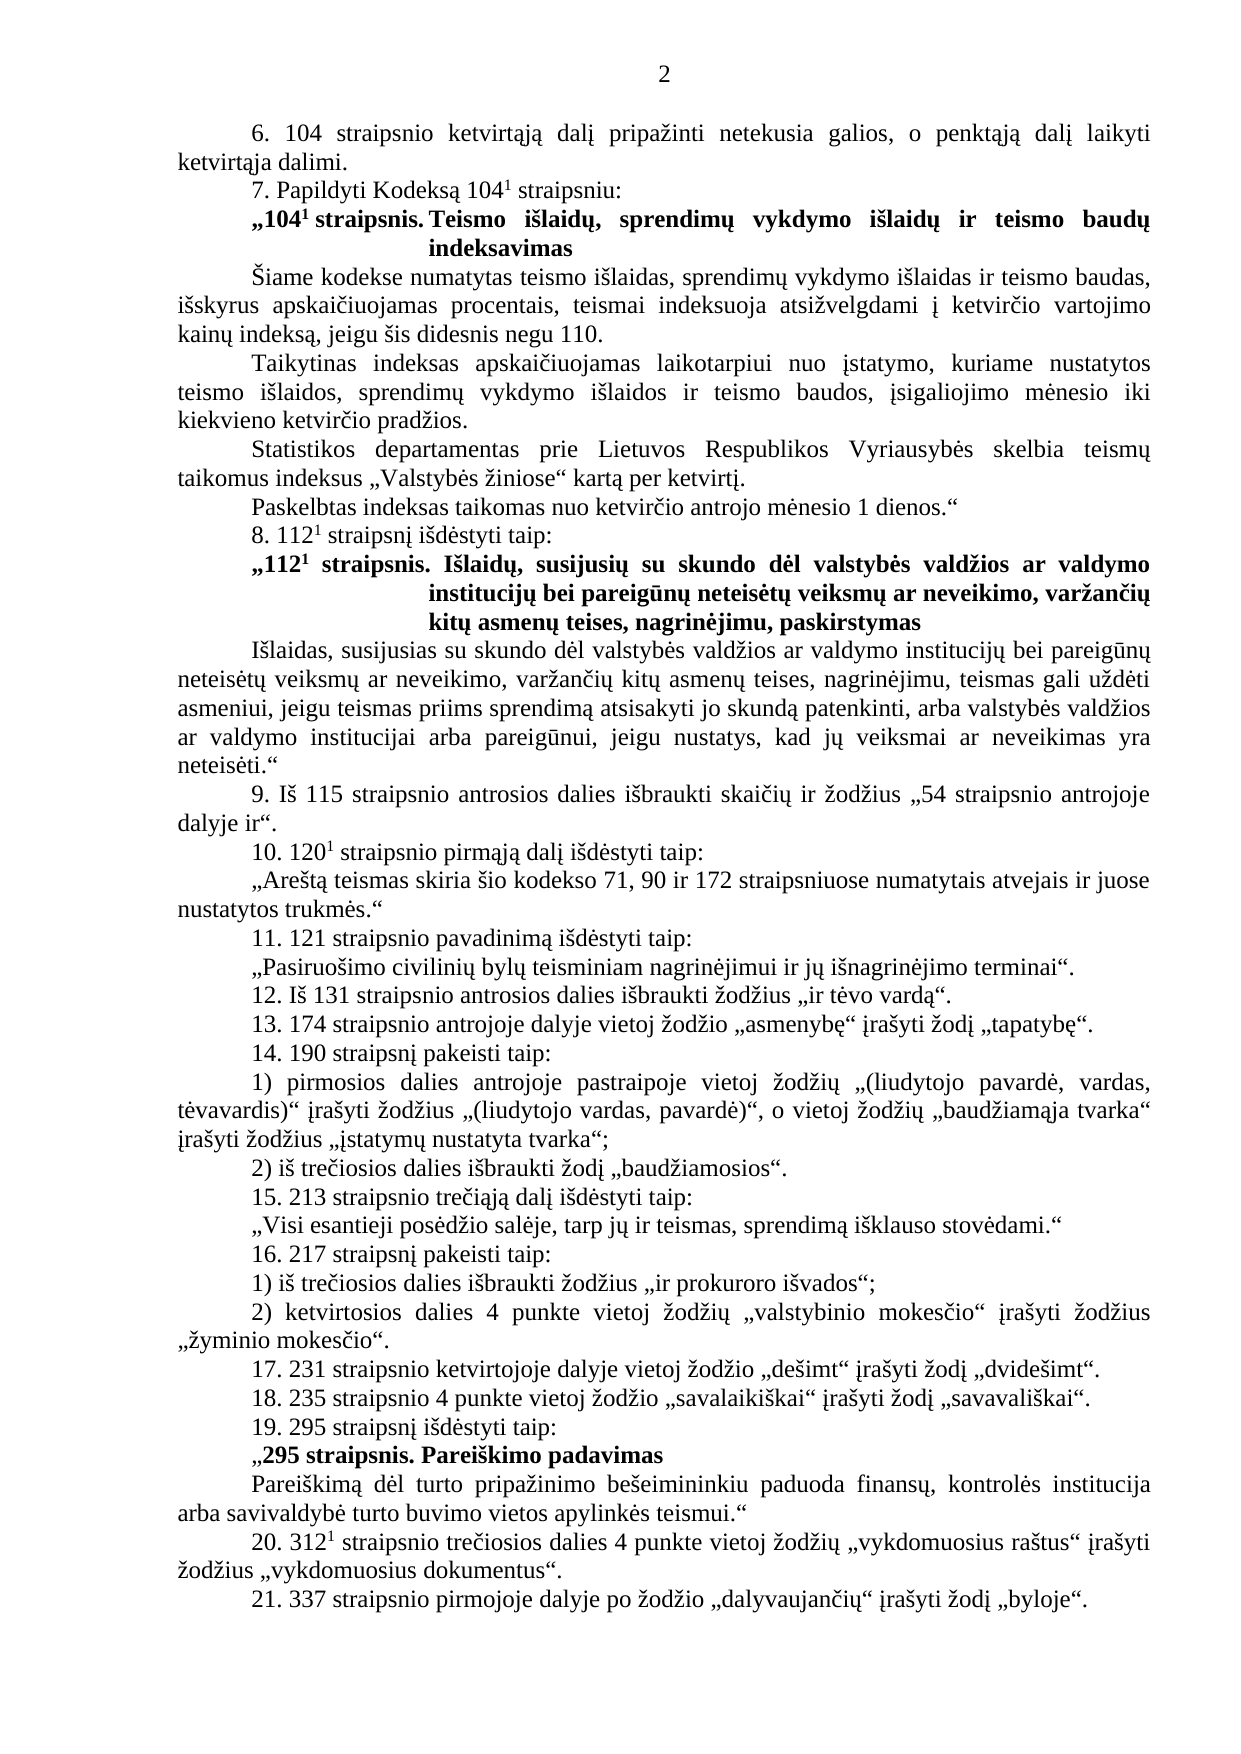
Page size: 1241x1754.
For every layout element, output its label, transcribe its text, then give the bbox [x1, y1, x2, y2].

text Išlaidas, susijusias su skundo dėl valstybės valdžios ar valdymo institucijų bei pareigūnų neteisėtų veiksmų ar neveikimo, varžančių kitų asmenų teises, nagrinėjimu, teismas gali uždėti asmeniui, jeigu teismas priims sprendimą atsisakyti jo skundą patenkinti, arba valstybės valdžios ar valdymo institucijai arba pareigūnui, jeigu nustatys, kad jų veiksmai ar neveikimas yra neteisėti.“ [177, 636, 1152, 779]
text 11. 121 straipsnio pavadinimą išdėstyti taip: [177, 923, 1152, 952]
text „Areštą teismas skiria šio kodekso 71, 90 ir 172 straipsniuose numatytais atvejais ir juose nustatytos trukmės.“ [177, 866, 1152, 923]
text Šiame kodekse numatytas teismo išlaidas, sprendimų vykdymo išlaidas ir teismo baudas, išskyrus apskaičiuojamas procentais, teismai indeksuoja atsižvelgdami į ketvirčio vartojimo kainų indeksą, jeigu šis didesnis negu 110. [177, 262, 1152, 348]
text „295 straipsnis. Pareiškimo padavimas [177, 1441, 1152, 1469]
text 2) ketvirtosios dalies 4 punkte vietoj žodžių „valstybinio mokesčio“ įrašyti žodžius „žyminio mokesčio“. [177, 1297, 1152, 1354]
text Pareiškimą dėl turto pripažinimo bešeimininkiu paduoda finansų, kontrolės institucija arba savivaldybė turto buvimo vietos apylinkės teismui.“ [177, 1469, 1152, 1527]
text 8. 1121 straipsnį išdėstyti taip: [177, 521, 1152, 549]
text 21. 337 straipsnio pirmojoje dalyje po žodžio „dalyvaujančių“ įrašyti žodį „byloje“. [177, 1584, 1152, 1613]
text „Pasiruošimo civilinių bylų teisminiam nagrinėjimui ir jų išnagrinėjimo terminai“. [177, 952, 1152, 981]
text 2) iš trečiosios dalies išbraukti žodį „baudžiamosios“. [177, 1153, 1152, 1182]
text 18. 235 straipsnio 4 punkte vietoj žodžio „savalaikiškai“ įrašyti žodį „savavališkai“. [177, 1383, 1152, 1412]
text 15. 213 straipsnio trečiąją dalį išdėstyti taip: [177, 1182, 1152, 1211]
text 19. 295 straipsnį išdėstyti taip: [177, 1412, 1152, 1441]
text Statistikos departamentas prie Lietuvos Respublikos Vyriausybės skelbia teismų taikomus indeksus „Valstybės žiniose“ kartą per ketvirtį. [177, 434, 1152, 492]
text 13. 174 straipsnio antrojoje dalyje vietoj žodžio „asmenybę“ įrašyti žodį „tapatybę“. [177, 1009, 1152, 1038]
text „1121 straipsnis. Išlaidų, susijusių su skundo dėl valstybės valdžios ar valdymo institucijų bei pareigūnų neteisėtų veiksmų ar neveikimo, varžančių kitų asmenų teises, nagrinėjimu, paskirstymas [251, 549, 1152, 636]
text 16. 217 straipsnį pakeisti taip: [177, 1239, 1152, 1268]
text Paskelbtas indeksas taikomas nuo ketvirčio antrojo mėnesio 1 dienos.“ [177, 492, 1152, 521]
text 9. Iš 115 straipsnio antrosios dalies išbraukti skaičių ir žodžius „54 straipsnio antrojoje dalyje ir“. [177, 779, 1152, 837]
text 12. Iš 131 straipsnio antrosios dalies išbraukti žodžius „ir tėvo vardą“. [177, 981, 1152, 1009]
text 10. 1201 straipsnio pirmąją dalį išdėstyti taip: [177, 837, 1152, 866]
text 14. 190 straipsnį pakeisti taip: [177, 1038, 1152, 1067]
text 7. Papildyti Kodeksą 1041 straipsniu: [177, 176, 1152, 204]
text 1) iš trečiosios dalies išbraukti žodžius „ir prokuroro išvados“; [177, 1268, 1152, 1297]
text 20. 3121 straipsnio trečiosios dalies 4 punkte vietoj žodžių „vykdomuosius raštus“ įrašyti žodžius „vykdomuosius dokumentus“. [177, 1527, 1152, 1584]
text 1) pirmosios dalies antrojoje pastraipoje vietoj žodžių „(liudytojo pavardė, vardas, tėvavardis)“ įrašyti žodžius „(liudytojo vardas, pavardė)“, o vietoj žodžių „baudžiamąja tvarka“ įrašyti žodžius „įstatymų nustatyta tvarka“; [177, 1067, 1152, 1153]
text 17. 231 straipsnio ketvirtojoje dalyje vietoj žodžio „dešimt“ įrašyti žodį „dvidešimt“. [177, 1354, 1152, 1383]
text „1041 straipsnis. Teismo išlaidų, sprendimų vykdymo išlaidų ir teismo baudų indeksavimas [251, 204, 1152, 262]
text Taikytinas indeksas apskaičiuojamas laikotarpiui nuo įstatymo, kuriame nustatytos teismo išlaidos, sprendimų vykdymo išlaidos ir teismo baudos, įsigaliojimo mėnesio iki kiekvieno ketvirčio pradžios. [177, 348, 1152, 434]
text „Visi esantieji posėdžio salėje, tarp jų ir teismas, sprendimą išklauso stovėdami.“ [177, 1211, 1152, 1239]
text 6. 104 straipsnio ketvirtąją dalį pripažinti netekusia galios, o penktąją dalį laikyti ketvirtąja dalimi. [177, 118, 1152, 176]
